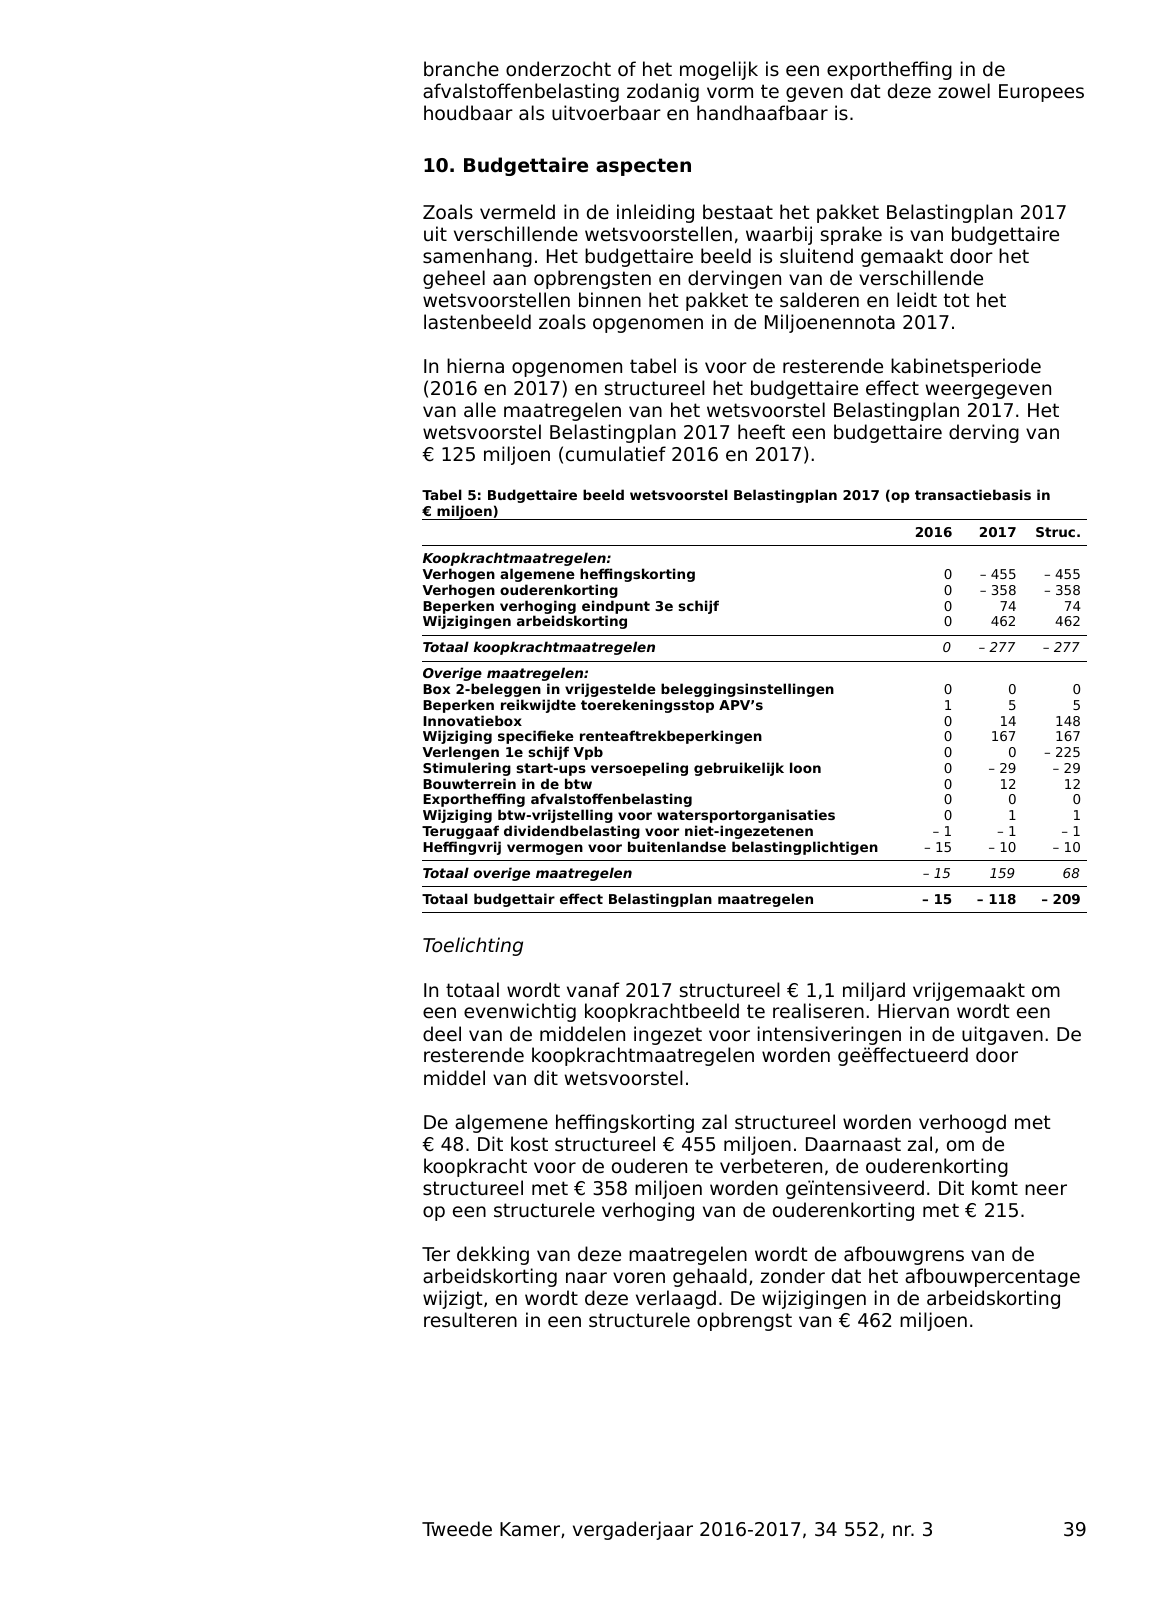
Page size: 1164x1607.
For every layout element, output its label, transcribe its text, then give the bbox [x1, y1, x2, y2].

table_cell 0 0 0 0 [894, 567, 958, 634]
table_cell 68 [1022, 861, 1087, 886]
table_cell – 118 [958, 887, 1022, 912]
text In hierna opgenomen tabel is voor de resterende kabinetsperiode (2016 en 2017) en structureel het budgettaire effect weergegeven van alle maatregelen van het wetsvoorstel Belastingplan 2017. Het wetsvoorstel Belastingplan 2017 heeft een budgettaire derving van € 125 miljoen (cumulatief 2016 en 2017). [422, 356, 1087, 466]
table_cell Totaal koopkrachtmaatregelen [422, 636, 894, 661]
table_cell [1022, 662, 1087, 682]
table_cell [422, 520, 894, 545]
table_cell [894, 662, 958, 682]
table_cell – 15 [894, 887, 958, 912]
table_cell – 277 [958, 636, 1022, 661]
table_cell [958, 662, 1022, 682]
subtitle 10. Budgettaire aspecten [422, 155, 1087, 177]
table_cell – 15 [894, 861, 958, 886]
table_cell – 455 – 358 74 462 [958, 567, 1022, 634]
table_cell 159 [958, 861, 1022, 886]
text De algemene heffingskorting zal structureel worden verhoogd met € 48. Dit kost structureel € 455 miljoen. Daarnaast zal, om de koopkracht voor de ouderen te verbeteren, de ouderenkorting structureel met € 358 miljoen worden geïntensiveerd. Dit komt neer op een structurele verhoging van de ouderenkorting met € 215. [422, 1112, 1087, 1221]
text Zoals vermeld in de inleiding bestaat het pakket Belastingplan 2017 uit verschillende wetsvoorstellen, waarbij sprake is van budgettaire samenhang. Het budgettaire beeld is sluitend gemaakt door het geheel aan opbrengsten en dervingen van de verschillende wetsvoorstellen binnen het pakket te salderen en leidt tot het lastenbeeld zoals opgenomen in de Miljoenennota 2017. [422, 202, 1087, 334]
text In totaal wordt vanaf 2017 structureel € 1,1 miljard vrijgemaakt om een evenwichtig koopkrachtbeeld te realiseren. Hiervan wordt een deel van de middelen ingezet voor intensiveringen in de uitgaven. De resterende koopkrachtmaatregelen worden geëffectueerd door middel van dit wetsvoorstel. [422, 979, 1087, 1089]
table_cell [958, 546, 1022, 567]
table_cell Totaal budgettair effect Belastingplan maatregelen [422, 887, 894, 912]
table_cell Koopkrachtmaatregelen: [422, 546, 894, 567]
table_cell Struc. [1022, 520, 1087, 545]
table_cell [1022, 546, 1087, 567]
subtitle Toelichting [422, 935, 1087, 957]
table_cell Box 2-beleggen in vrijgestelde beleggingsinstellingen Beperken reikwijdte toerekeningsstop APV’s Innovatiebox Wijziging specifieke renteaftrekbeperkingen Verlengen 1e schijf Vpb Stimulering start-ups versoepeling gebruikelijk loon Bouwterrein in de btw Exportheffing afvalstoffenbelasting Wijziging btw-vrijstelling voor watersportorganisaties Teruggaaf dividendbelasting voor niet-ingezetenen Heffingvrij vermogen voor buitenlandse belastingplichtigen [422, 682, 894, 860]
table_cell 2016 [894, 520, 958, 545]
table_cell – 277 [1022, 636, 1087, 661]
table_cell – 455 – 358 74 462 [1022, 567, 1087, 634]
table_cell 0 5 14 167 0 – 29 12 0 1 – 1 – 10 [958, 682, 1022, 860]
text Ter dekking van deze maatregelen wordt de afbouwgrens van de arbeidskorting naar voren gehaald, zonder dat het afbouwpercentage wijzigt, en wordt deze verlaagd. De wijzigingen in de arbeidskorting resulteren in een structurele opbrengst van € 462 miljoen. [422, 1244, 1087, 1332]
text branche onderzocht of het mogelijk is een exportheffing in de afvalstoffenbelasting zodanig vorm te geven dat deze zowel Europees houdbaar als uitvoerbaar en handhaafbaar is. [422, 59, 1087, 125]
table_cell Totaal overige maatregelen [422, 861, 894, 886]
table_cell 0 [894, 636, 958, 661]
table_header Tabel 5: Budgettaire beeld wetsvoorstel Belastingplan 2017 (op transactiebasis in € miljoen) [422, 488, 1087, 519]
table_cell Overige maatregelen: [422, 662, 894, 682]
table_cell 2017 [958, 520, 1022, 545]
table_cell [894, 546, 958, 567]
table_cell Verhogen algemene heffingskorting Verhogen ouderenkorting Beperken verhoging eindpunt 3e schijf Wijzigingen arbeidskorting [422, 567, 894, 634]
table_cell – 209 [1022, 887, 1087, 912]
table_cell 0 1 0 0 0 0 0 0 0 – 1 – 15 [894, 682, 958, 860]
table_cell 0 5 148 167 – 225 – 29 12 0 1 – 1 – 10 [1022, 682, 1087, 860]
